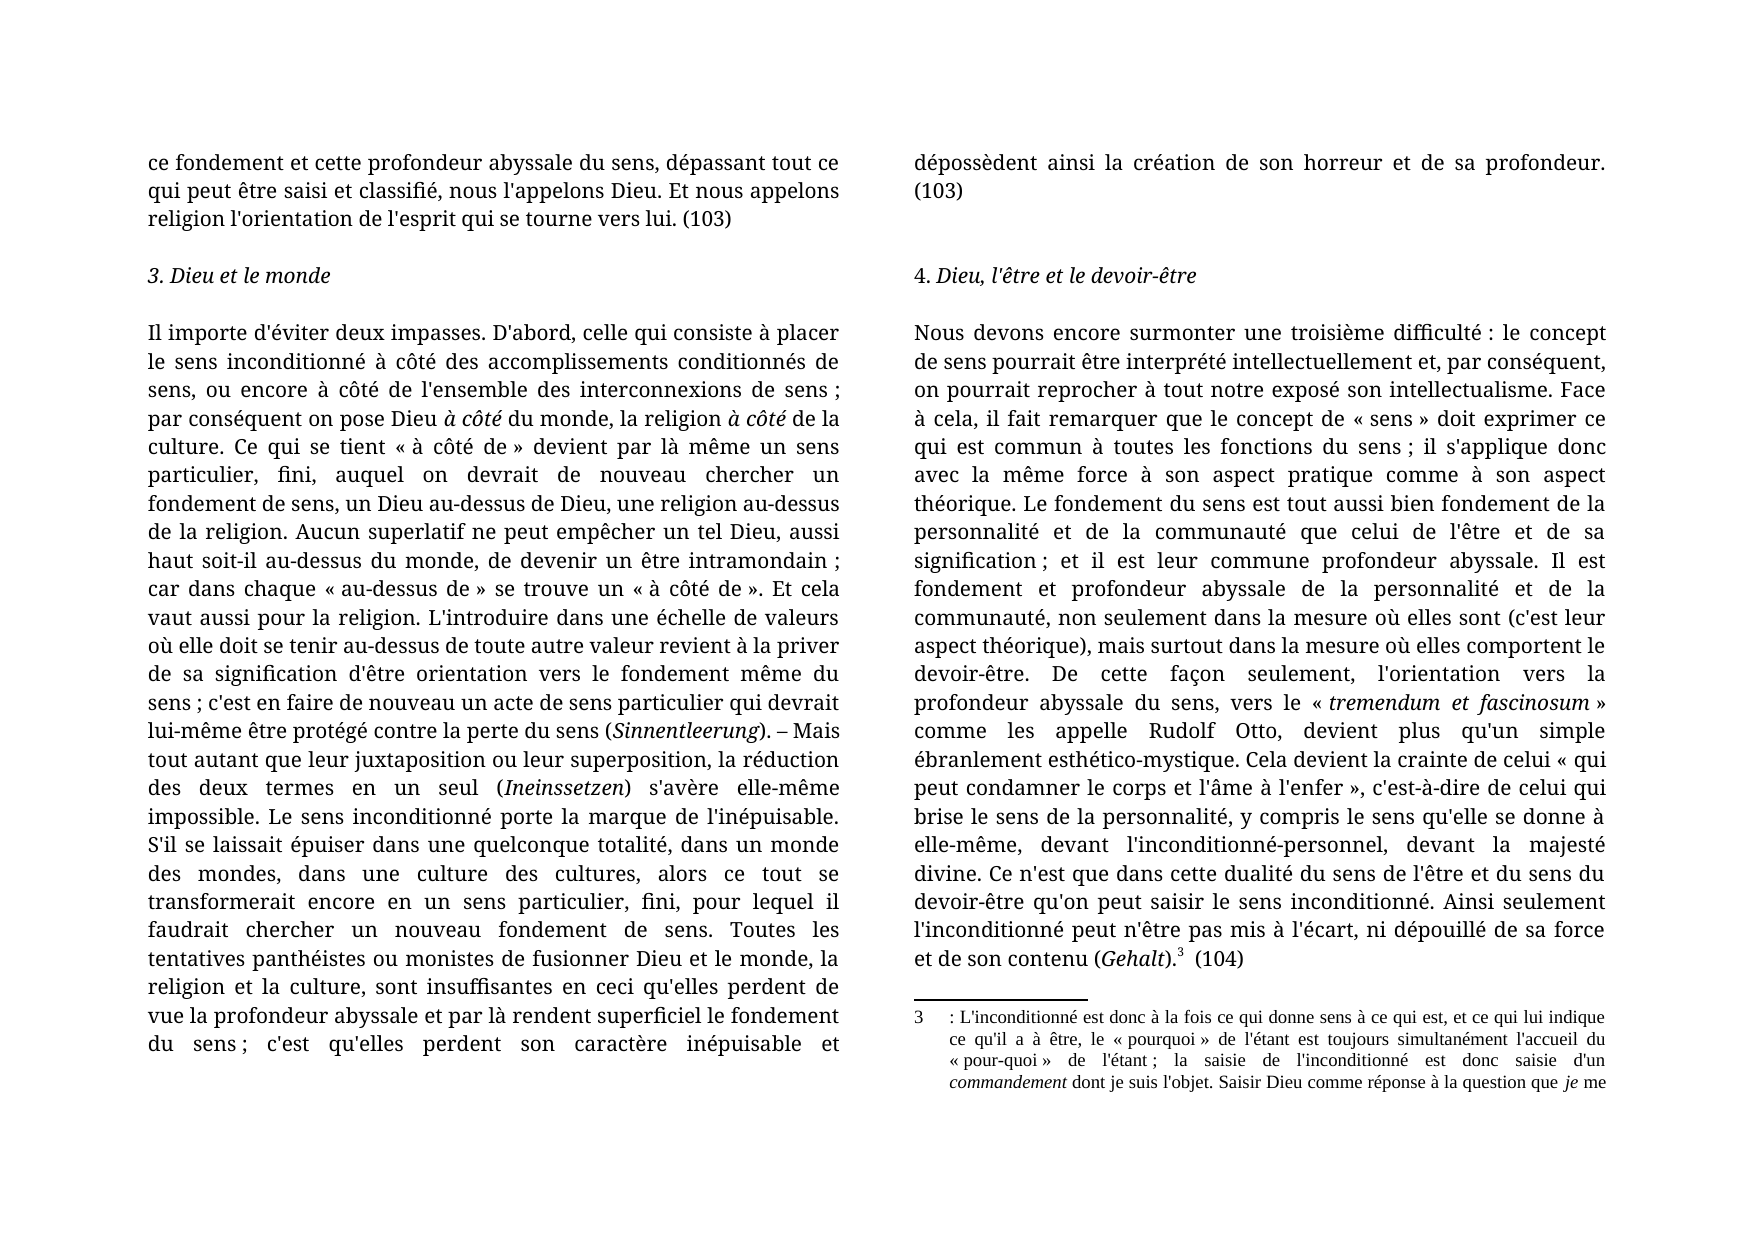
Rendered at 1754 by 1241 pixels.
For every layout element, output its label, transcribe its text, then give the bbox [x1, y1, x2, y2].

text Il importe d'éviter deux impasses. D'abord, celle qui consiste à placer le sens inconditionné à côté des accomplissements conditionnés de sens, ou encore à côté de l'ensemble des interconnexions de sens ; par conséquent on pose Dieu à côté du monde, la religion à côté de la culture. Ce qui se tient « à côté de » devient par là même un sens particulier, fini, auquel on devrait de nouveau chercher un fondement de sens, un Dieu au-dessus de Dieu, une religion au-dessus de la religion. Aucun superlatif ne peut empêcher un tel Dieu, aussi haut soit-il au-dessus du monde, de devenir un être intramondain ; car dans chaque « au-dessus de » se trouve un « à côté de ». Et cela vaut aussi pour la religion. L'introduire dans une échelle de valeurs où elle doit se tenir au-dessus de toute autre valeur revient à la priver de sa signification d'être orientation vers le fondement même du sens ; c'est en faire de nouveau un acte de sens particulier qui devrait lui-même être protégé contre la perte du sens (Sinnentleerung). – Mais tout autant que leur juxtaposition ou leur superposition, la réduction des deux termes en un seul (Ineinssetzen) s'avère elle-même impossible. Le sens inconditionné porte la marque de l'inépuisable. S'il se laissait épuiser dans une quelconque totalité, dans un monde des mondes, dans une culture des cultures, alors ce tout se transformerait encore en un sens particulier, fini, pour lequel il faudrait chercher un nouveau fondement de sens. Toutes les tentatives panthéistes ou monistes de fusionner Dieu et le monde, la religion et la culture, sont insuffisantes en ceci qu'elles perdent de vue la profondeur abyssale et par là rendent superficiel le fondement du sens ; c'est qu'elles perdent son caractère inépuisable et [148, 318, 840, 1058]
text Nous devons encore surmonter une troisième difficulté : le concept de sens pourrait être interprété intellectuellement et, par conséquent, on pourrait reprocher à tout notre exposé son intellectualisme. Face à cela, il fait remarquer que le concept de « sens » doit exprimer ce qui est commun à toutes les fonctions du sens ; il s'applique donc avec la même force à son aspect pratique comme à son aspect théorique. Le fondement du sens est tout aussi bien fondement de la personnalité et de la communauté que celui de l'être et de sa signification ; et il est leur commune profondeur abyssale. Il est fondement et profondeur abyssale de la personnalité et de la communauté, non seulement dans la mesure où elles sont (c'est leur aspect théorique), mais surtout dans la mesure où elles comportent le devoir-être. De cette façon seulement, l'orientation vers la profondeur abyssale du sens, vers le « tremendum et fascinosum » comme les appelle Rudolf Otto, devient plus qu'un simple ébranlement esthético-mystique. Cela devient la crainte de celui « qui peut condamner le corps et l'âme à l'enfer », c'est-à-dire de celui qui brise le sens de la personnalité, y compris le sens qu'elle se donne à elle-même, devant l'inconditionné-personnel, devant la majesté divine. Ce n'est que dans cette dualité du sens de l'être et du sens du devoir-être qu'on peut saisir le sens inconditionné. Ainsi seulement l'inconditionné peut n'être pas mis à l'écart, ni dépouillé de sa force et de son contenu (Gehalt). (104) [914, 318, 1606, 972]
text 4. Dieu, l'être et le devoir-être [914, 261, 1606, 290]
text 3. Dieu et le monde [148, 261, 840, 290]
text ce fondement et cette profondeur abyssale du sens, dépassant tout ce qui peut être saisi et classifié, nous l'appelons Dieu. Et nous appelons religion l'orientation de l'esprit qui se tourne vers lui. (103) [148, 148, 840, 233]
text : L'inconditionné est donc à la fois ce qui donne sens à ce qui est, et ce qui lui indique ce qu'il a à être, le « pourquoi » de l'étant est toujours simultanément l'accueil du « pour-quoi » de l'étant ; la saisie de l'inconditionné est donc saisie d'un commandement dont je suis l'objet. Saisir Dieu comme réponse à la question que je me [914, 1006, 1606, 1092]
text dépossèdent ainsi la création de son horreur et de sa profondeur. (103) [914, 148, 1606, 204]
